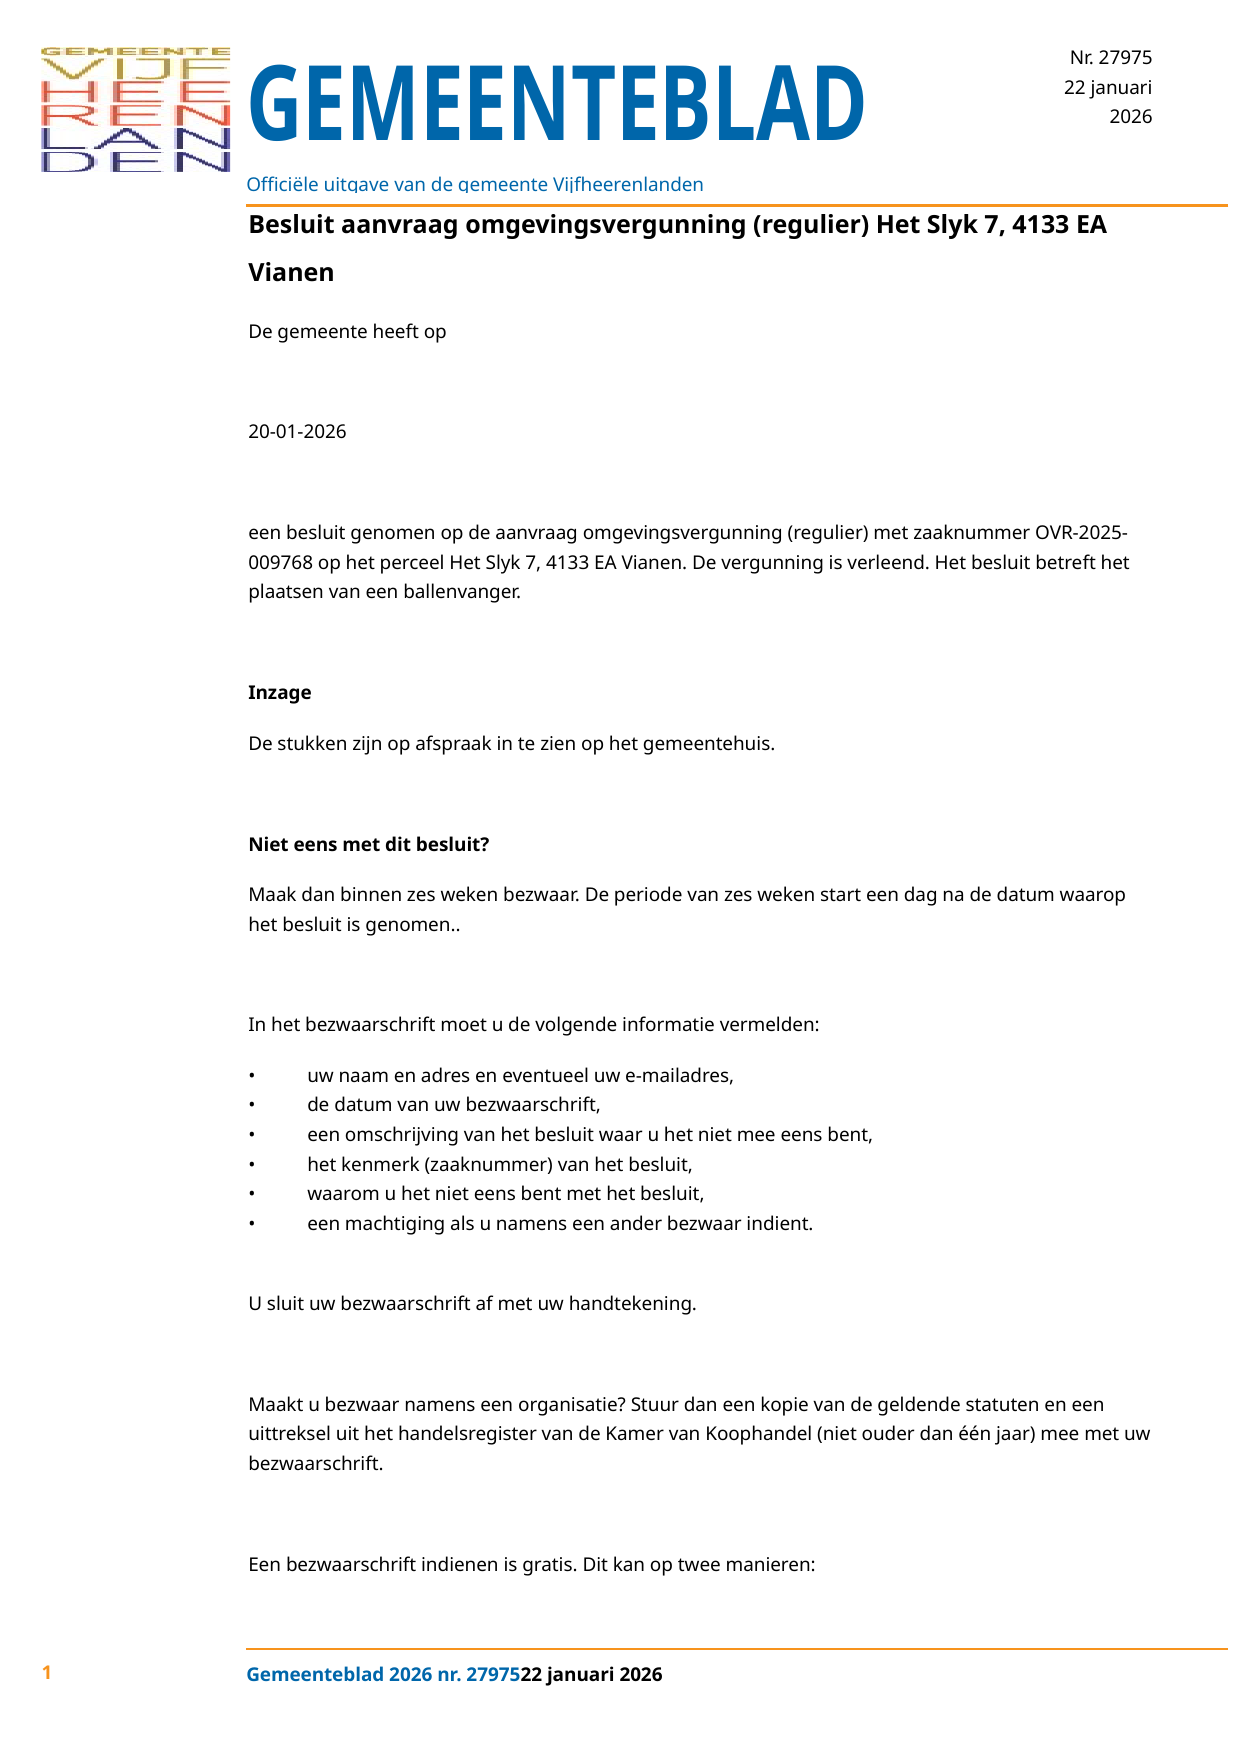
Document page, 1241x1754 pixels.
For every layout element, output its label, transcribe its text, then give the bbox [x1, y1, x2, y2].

text Maakt u bezwaar namens een organisatie? Stuur dan een kopie van de geldende statuten en een uittreksel uit het handelsregister van de Kamer van Koophandel (niet ouder dan één jaar) mee met uw bezwaarschrift. [248, 1391, 1152, 1476]
list uw naam en adres en eventueel uw e-mailadres, [248, 1062, 1152, 1088]
text De gemeente heeft op [248, 318, 1152, 344]
text De stukken zijn op afspraak in te zien op het gemeentehuis. [248, 730, 1152, 756]
text Een bezwaarschrift indienen is gratis. Dit kan op twee manieren: [248, 1551, 1152, 1577]
text Besluit aanvraag omgevingsvergunning (regulier) Het Slyk 7, 4133 EA Vianen [248, 207, 1152, 288]
text Inzage [248, 679, 1152, 705]
picture [41, 47, 231, 172]
list een omschrijving van het besluit waar u het niet mee eens bent, [248, 1121, 1152, 1147]
list de datum van uw bezwaarschrift, [248, 1092, 1152, 1117]
text In het bezwaarschrift moet u de volgende informatie vermelden: [248, 1012, 1152, 1037]
list waarom u het niet eens bent met het besluit, [248, 1180, 1152, 1206]
text Niet eens met dit besluit? [248, 831, 1152, 857]
text een besluit genomen op de aanvraag omgevingsvergunning (regulier) met zaaknummer OVR-2025-009768 op het perceel Het Slyk 7, 4133 EA Vianen. De vergunning is verleend. Het besluit betreft het plaatsen van een ballenvanger. [248, 519, 1152, 604]
text 20-01-2026 [248, 419, 1152, 444]
text U sluit uw bezwaarschrift af met uw handtekening. [248, 1290, 1152, 1316]
list een machtiging als u namens een ander bezwaar indient. [248, 1210, 1152, 1236]
list het kenmerk (zaaknummer) van het besluit, [248, 1151, 1152, 1177]
text Maak dan binnen zes weken bezwaar. De periode van zes weken start een dag na de datum waarop het besluit is genomen.. [248, 881, 1152, 937]
